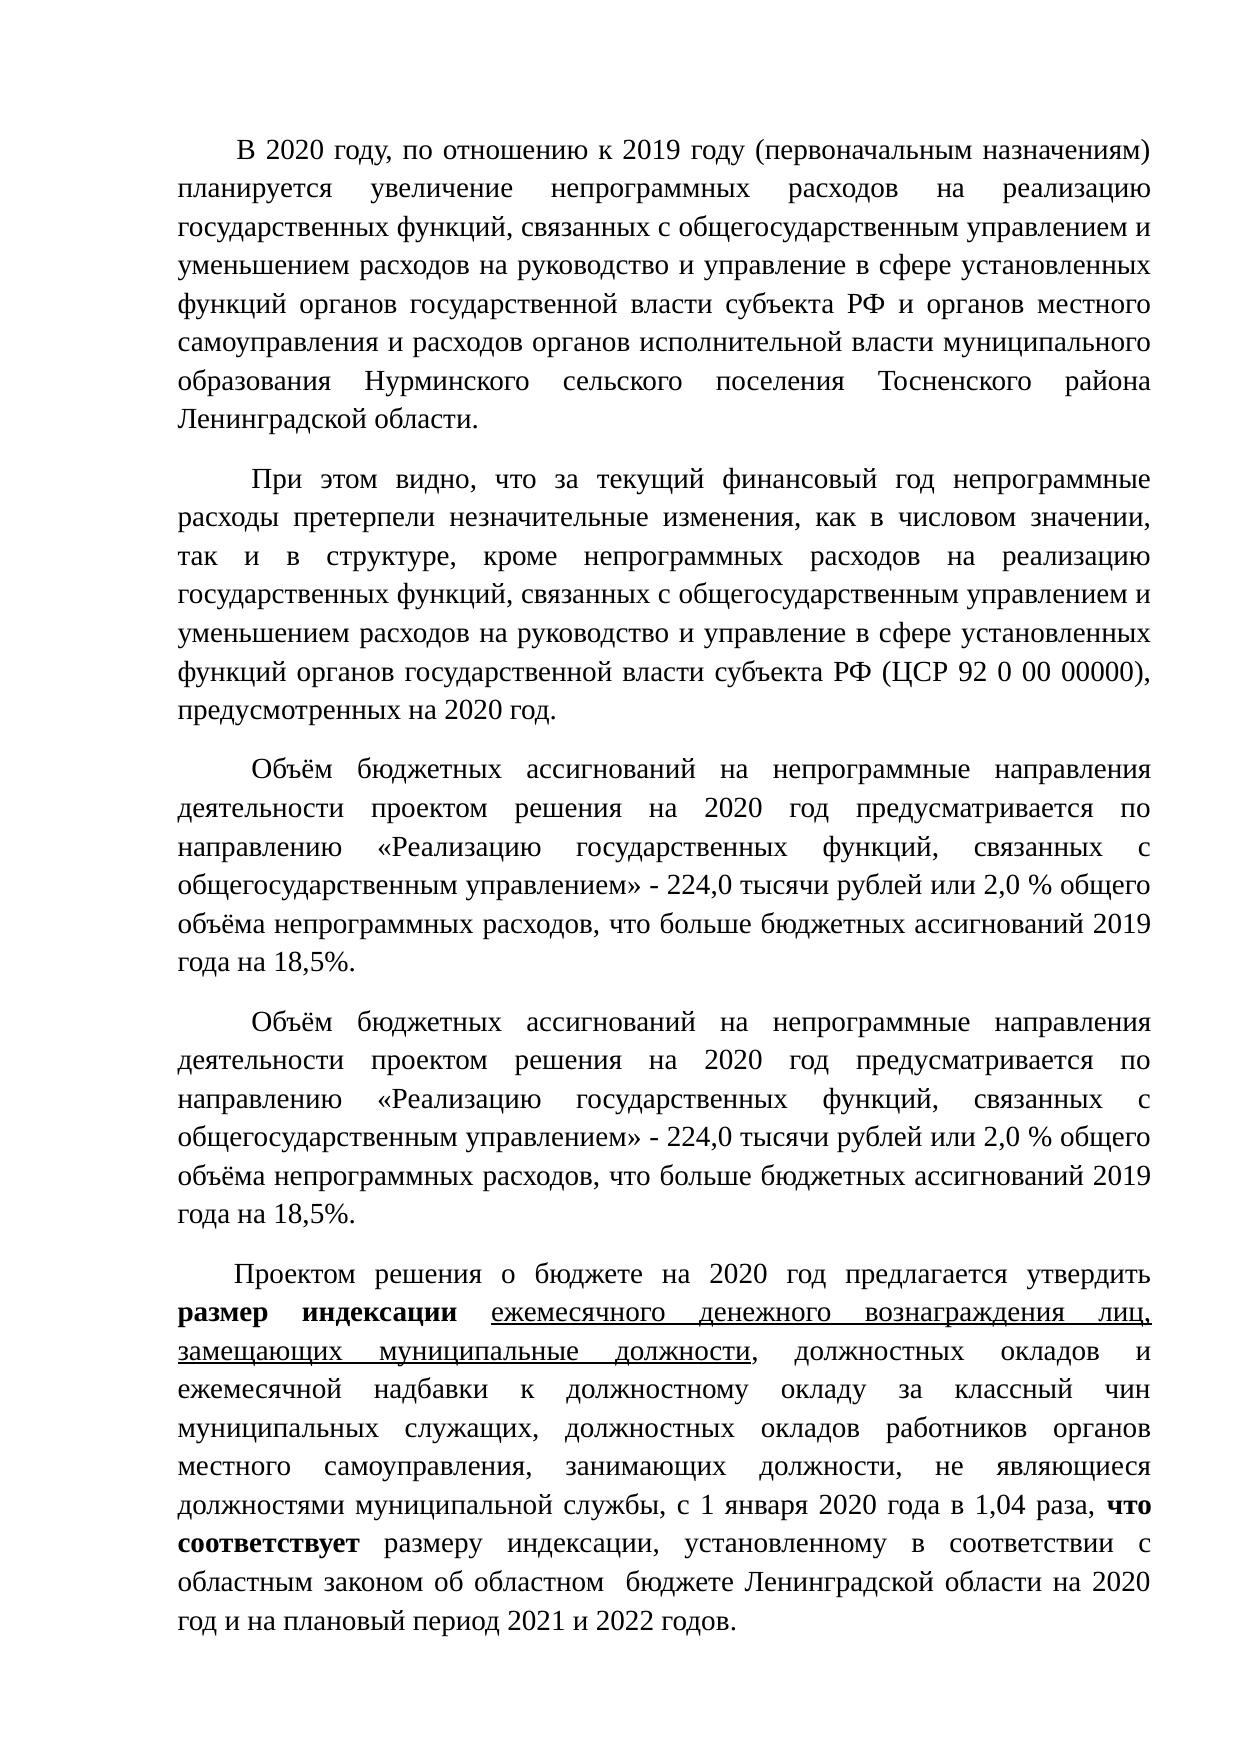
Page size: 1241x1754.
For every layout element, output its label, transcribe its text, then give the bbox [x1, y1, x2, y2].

text Проектом решения о бюджете на 2020 год предлагается утвердить размер индексации ежемесячного денежного вознаграждения лиц, замещающих муниципальные должности, должностных окладов и ежемесячной надбавки к должностному окладу за классный чин муниципальных служащих, должностных окладов работников органов местного самоуправления, занимающих должности, не являющиеся должностями муниципальной службы, с 1 января 2020 года в 1,04 раза, что соответствует размеру индексации, установленному в соответствии с областным законом об областном бюджете Ленинградской области на 2020 год и на плановый период 2021 и 2022 годов. [177, 1256, 1152, 1636]
text В 2020 году, по отношению к 2019 году (первоначальным назначениям) планируется увеличение непрограммных расходов на реализацию государственных функций, связанных с общегосударственным управлением и уменьшением расходов на руководство и управление в сфере установленных функций органов государственной власти субъекта РФ и органов местного самоуправления и расходов органов исполнительной власти муниципального образования Нурминского сельского поселения Тосненского района Ленинградской области. [177, 132, 1152, 435]
text При этом видно, что за текущий финансовый год непрограммные расходы претерпели незначительные изменения, как в числовом значении, так и в структуре, кроме непрограммных расходов на реализацию государственных функций, связанных с общегосударственным управлением и уменьшением расходов на руководство и управление в сфере установленных функций органов государственной власти субъекта РФ (ЦСР 92 0 00 00000), предусмотренных на 2020 год. [177, 461, 1152, 726]
text Объём бюджетных ассигнований на непрограммные направления деятельности проектом решения на 2020 год предусматривается по направлению «Реализацию государственных функций, связанных с общегосударственным управлением» - 224,0 тысячи рублей или 2,0 % общего объёма непрограммных расходов, что больше бюджетных ассигнований 2019 года на 18,5%. [177, 752, 1152, 978]
text Объём бюджетных ассигнований на непрограммные направления деятельности проектом решения на 2020 год предусматривается по направлению «Реализацию государственных функций, связанных с общегосударственным управлением» - 224,0 тысячи рублей или 2,0 % общего объёма непрограммных расходов, что больше бюджетных ассигнований 2019 года на 18,5%. [177, 1004, 1152, 1230]
